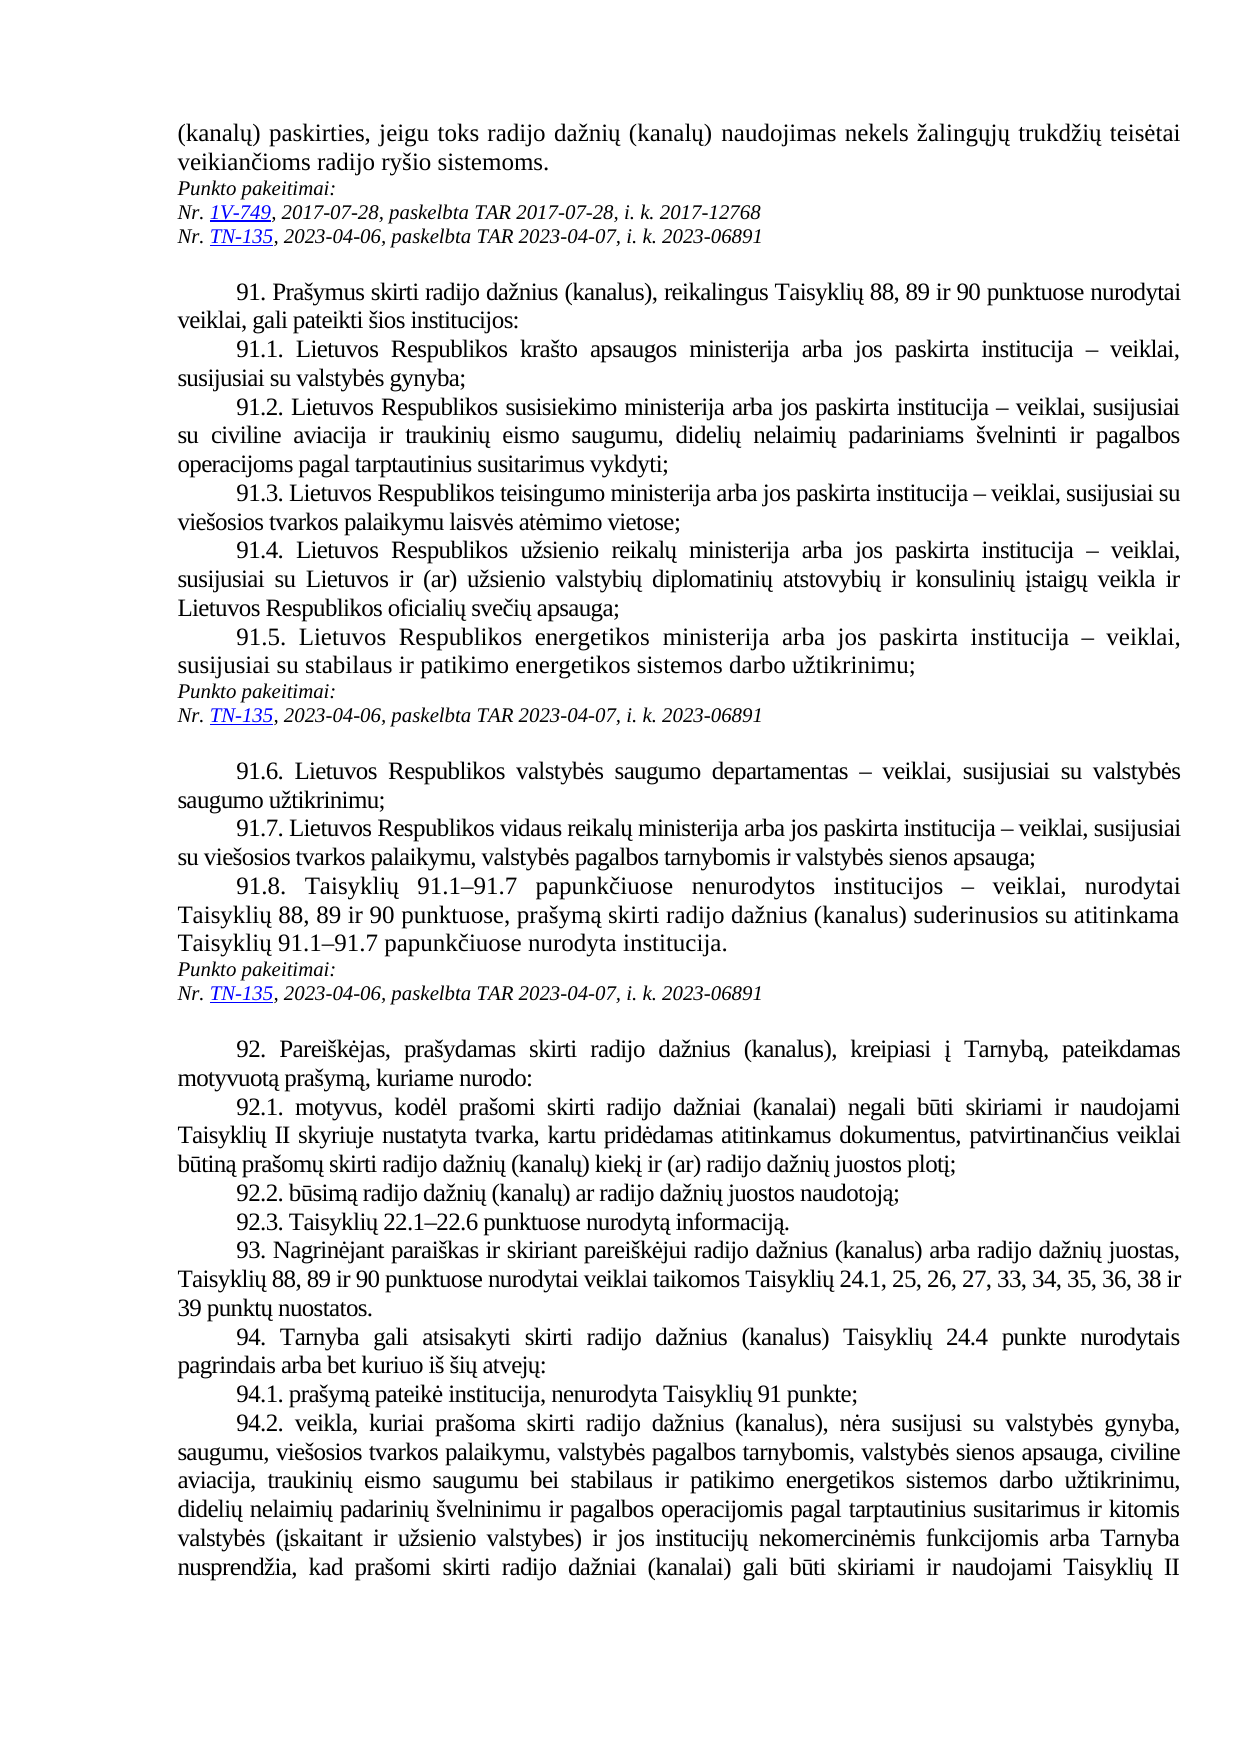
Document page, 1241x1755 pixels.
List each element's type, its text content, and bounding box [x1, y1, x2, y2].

text 91.2. Lietuvos Respublikos susisiekimo ministerija arba jos paskirta institucija – veiklai, susijusiai su civiline aviacija ir traukinių eismo saugumu, didelių nelaimių padariniams švelninti ir pagalbos operacijoms pagal tarptautinius susitarimus vykdyti; [177, 392, 1181, 478]
text 91. Prašymus skirti radijo dažnius (kanalus), reikalingus Taisyklių 88, 89 ir 90 punktuose nurodytai veiklai, gali pateikti šios institucijos: [177, 277, 1181, 334]
text 93. Nagrinėjant paraiškas ir skiriant pareiškėjui radijo dažnius (kanalus) arba radijo dažnių juostas, Taisyklių 88, 89 ir 90 punktuose nurodytai veiklai taikomos Taisyklių 24.1, 25, 26, 27, 33, 34, 35, 36, 38 ir 39 punktų nuostatos. [177, 1235, 1181, 1322]
text Punkto pakeitimai: [177, 176, 1181, 200]
text 91.3. Lietuvos Respublikos teisingumo ministerija arba jos paskirta institucija – veiklai, susijusiai su viešosios tvarkos palaikymu laisvės atėmimo vietose; [177, 478, 1181, 535]
text 92.2. būsimą radijo dažnių (kanalų) ar radijo dažnių juostos naudotoją; [177, 1178, 1181, 1207]
text 91.5. Lietuvos Respublikos energetikos ministerija arba jos paskirta institucija – veiklai, susijusiai su stabilaus ir patikimo energetikos sistemos darbo užtikrinimu; [177, 622, 1181, 679]
text 94.1. prašymą pateikė institucija, nenurodyta Taisyklių 91 punkte; [177, 1379, 1181, 1408]
text Punkto pakeitimai: [177, 957, 1181, 981]
text 92.1. motyvus, kodėl prašomi skirti radijo dažniai (kanalai) negali būti skiriami ir naudojami Taisyklių II skyriuje nustatyta tvarka, kartu pridėdamas atitinkamus dokumentus, patvirtinančius veiklai būtiną prašomų skirti radijo dažnių (kanalų) kiekį ir (ar) radijo dažnių juostos plotį; [177, 1092, 1181, 1178]
text Nr. TN-135, 2023-04-06, paskelbta TAR 2023-04-07, i. k. 2023-06891 [177, 224, 1181, 248]
text Nr. 1V-749, 2017-07-28, paskelbta TAR 2017-07-28, i. k. 2017-12768 [177, 200, 1181, 224]
text 92. Pareiškėjas, prašydamas skirti radijo dažnius (kanalus), kreipiasi į Tarnybą, pateikdamas motyvuotą prašymą, kuriame nurodo: [177, 1034, 1181, 1092]
text 91.4. Lietuvos Respublikos užsienio reikalų ministerija arba jos paskirta institucija – veiklai, susijusiai su Lietuvos ir (ar) užsienio valstybių diplomatinių atstovybių ir konsulinių įstaigų veikla ir Lietuvos Respublikos oficialių svečių apsauga; [177, 535, 1181, 622]
text Punkto pakeitimai: [177, 679, 1181, 703]
text (kanalų) paskirties, jeigu toks radijo dažnių (kanalų) naudojimas nekels žalingųjų trukdžių teisėtai veikiančioms radijo ryšio sistemoms. [177, 118, 1181, 176]
text 94.2. veikla, kuriai prašoma skirti radijo dažnius (kanalus), nėra susijusi su valstybės gynyba, saugumu, viešosios tvarkos palaikymu, valstybės pagalbos tarnybomis, valstybės sienos apsauga, civiline aviacija, traukinių eismo saugumu bei stabilaus ir patikimo energetikos sistemos darbo užtikrinimu, didelių nelaimių padarinių švelninimu ir pagalbos operacijomis pagal tarptautinius susitarimus ir kitomis valstybės (įskaitant ir užsienio valstybes) ir jos institucijų nekomercinėmis funkcijomis arba Tarnyba nusprendžia, kad prašomi skirti radijo dažniai (kanalai) gali būti skiriami ir naudojami Taisyklių II [177, 1408, 1181, 1580]
text 92.3. Taisyklių 22.1–22.6 punktuose nurodytą informaciją. [177, 1207, 1181, 1235]
text Nr. TN-135, 2023-04-06, paskelbta TAR 2023-04-07, i. k. 2023-06891 [177, 703, 1181, 727]
text Nr. TN-135, 2023-04-06, paskelbta TAR 2023-04-07, i. k. 2023-06891 [177, 981, 1181, 1005]
text 91.6. Lietuvos Respublikos valstybės saugumo departamentas – veiklai, susijusiai su valstybės saugumo užtikrinimu; [177, 756, 1181, 813]
text 94. Tarnyba gali atsisakyti skirti radijo dažnius (kanalus) Taisyklių 24.4 punkte nurodytais pagrindais arba bet kuriuo iš šių atvejų: [177, 1322, 1181, 1379]
text 91.1. Lietuvos Respublikos krašto apsaugos ministerija arba jos paskirta institucija – veiklai, susijusiai su valstybės gynyba; [177, 334, 1181, 392]
text 91.7. Lietuvos Respublikos vidaus reikalų ministerija arba jos paskirta institucija – veiklai, susijusiai su viešosios tvarkos palaikymu, valstybės pagalbos tarnybomis ir valstybės sienos apsauga; [177, 813, 1181, 871]
text 91.8. Taisyklių 91.1–91.7 papunkčiuose nenurodytos institucijos – veiklai, nurodytai Taisyklių 88, 89 ir 90 punktuose, prašymą skirti radijo dažnius (kanalus) suderinusios su atitinkama Taisyklių 91.1–91.7 papunkčiuose nurodyta institucija. [177, 871, 1181, 957]
